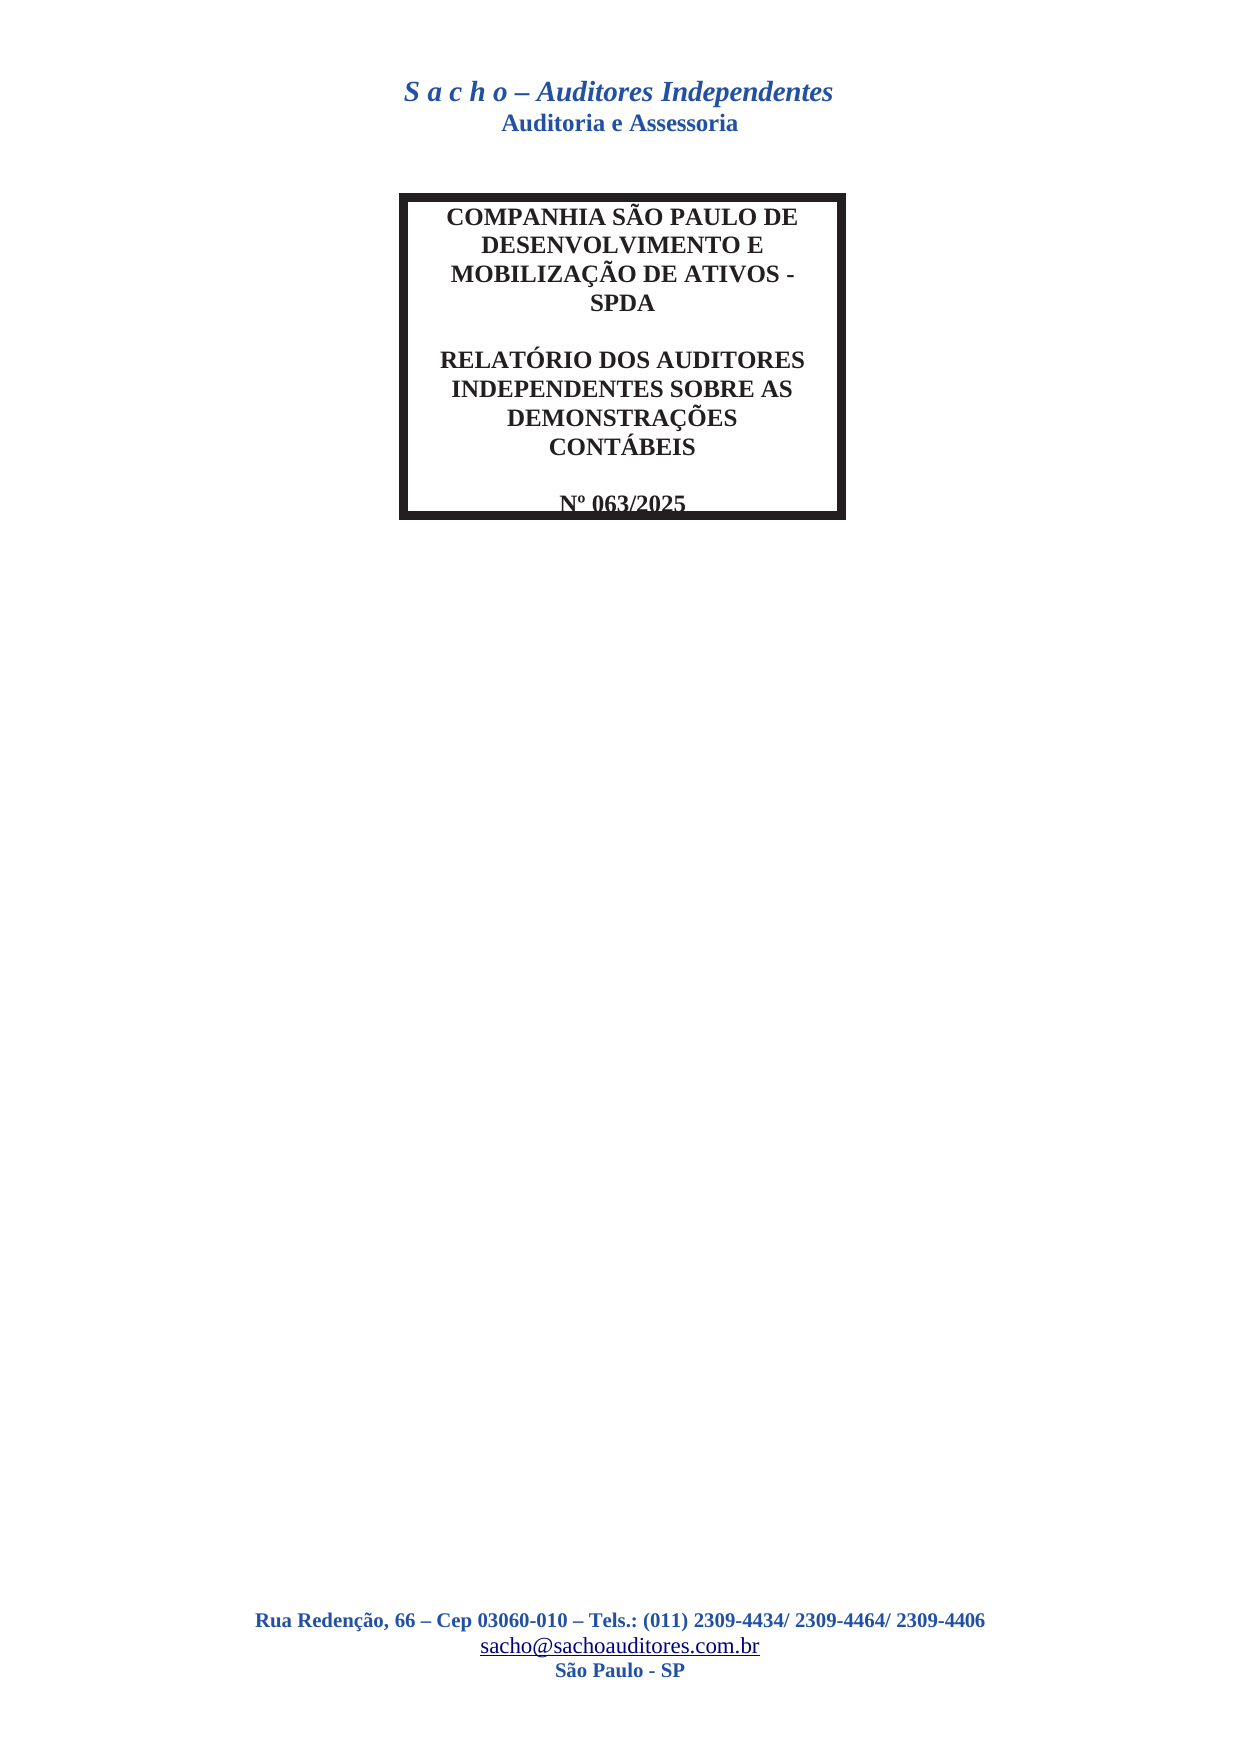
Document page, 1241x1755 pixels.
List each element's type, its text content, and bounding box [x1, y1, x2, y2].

text COMPANHIA SÃO PAULO DE DESENVOLVIMENTO E MOBILIZAÇÃO DE ATIVOS - SPDA [419, 202, 825, 317]
text Nº 063/2025 AB: 31/12/2024 [545, 461, 699, 511]
text RELATÓRIO DOS AUDITORES INDEPENDENTES SOBRE AS DEMONSTRAÇÕES CONTÁBEIS [435, 345, 809, 460]
